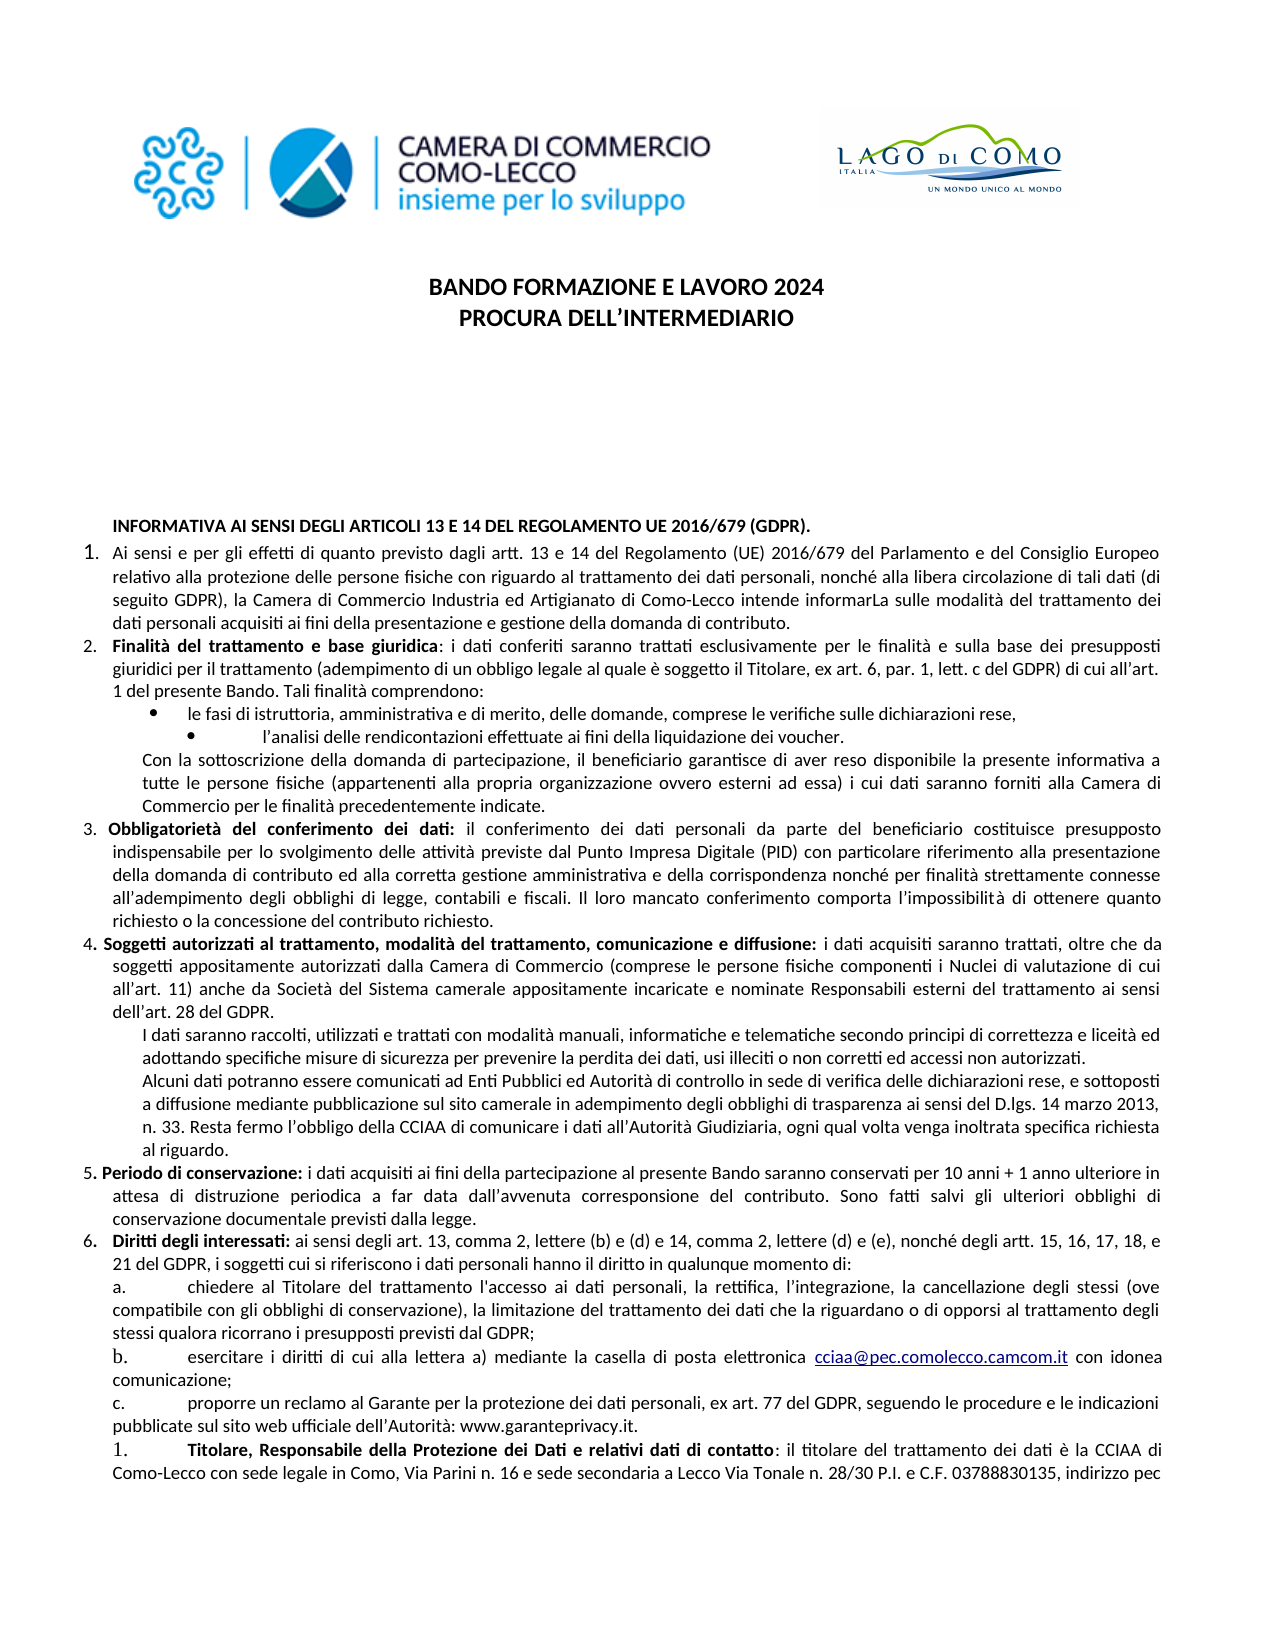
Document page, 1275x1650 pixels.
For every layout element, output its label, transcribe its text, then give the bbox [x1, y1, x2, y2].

list proporre un reclamo al Garante per la protezione dei dati personali, ex art. 77 del GDPR, seguendo le procedure e le indicazioni pubblicate sul sito web ufficiale dell’Autorità: www.garanteprivacy.it. [112, 1391, 1162, 1437]
text 1. Ai sensi e per gli effetti di quanto previsto dagli artt. 13 e 14 del Regolamento (UE) 2016/679 del Parlamento e del Consiglio Europeo relativo alla protezione delle persone fisiche con riguardo al trattamento dei dati personali, nonché alla libera circolazione di tali dati (di seguito GDPR), la Camera di Commercio Industria ed Artigianato di Como-Lecco intende informarLa sulle modalità del trattamento dei dati personali acquisiti ai fini della presentazione e gestione della domanda di contributo. [83, 537, 1162, 634]
text Con la sottoscrizione della domanda di partecipazione, il beneficiario garantisce di aver reso disponibile la presente informativa a tutte le persone fisiche (appartenenti alla propria organizzazione ovvero esterni ad essa) i cui dati saranno forniti alla Camera di Commercio per le finalità precedentemente indicate. [142, 748, 1162, 817]
list chiedere al Titolare del trattamento l'accesso ai dati personali, la rettifica, l’integrazione, la cancellazione degli stessi (ove compatibile con gli obblighi di conservazione), la limitazione del trattamento dei dati che la riguardano o di opporsi al trattamento degli stessi qualora ricorrano i presupposti previsti dal GDPR; [112, 1276, 1162, 1344]
list esercitare i diritti di cui alla lettera a) mediante la casella di posta elettronica cciaa@pec.comolecco.camcom.it con idonea comunicazione; [112, 1344, 1162, 1391]
text 2. Finalità del trattamento e base giuridica: i dati conferiti saranno trattati esclusivamente per le finalità e sulla base dei presupposti giuridici per il trattamento (adempimento di un obbligo legale al quale è soggetto il Titolare, ex art. 6, par. 1, lett. c del GDPR) di cui all’art. 1 del presente Bando. Tali finalità comprendono: [83, 634, 1162, 703]
text 3. Obbligatorietà del conferimento dei dati: il conferimento dei dati personali da parte del beneficiario costituisce presupposto indispensabile per lo svolgimento delle attività previste dal Punto Impresa Digitale (PID) con particolare riferimento alla presentazione della domanda di contributo ed alla corretta gestione amministrativa e della corrispondenza nonché per finalità strettamente connesse all’adempimento degli obblighi di legge, contabili e fiscali. Il loro mancato conferimento comporta l’impossibilità di ottenere quanto richiesto o la concessione del contributo richiesto. [83, 817, 1162, 932]
text I dati saranno raccolti, utilizzati e trattati con modalità manuali, informatiche e telematiche secondo principi di correttezza e liceità ed adottando specifiche misure di sicurezza per prevenire la perdita dei dati, usi illeciti o non corretti ed accessi non autorizzati. [142, 1023, 1162, 1069]
text Alcuni dati potranno essere comunicati ad Enti Pubblici ed Autorità di controllo in sede di verifica delle dichiarazioni rese, e sottoposti a diffusione mediante pubblicazione sul sito camerale in adempimento degli obblighi di trasparenza ai sensi del D.lgs. 14 marzo 2013, n. 33. Resta fermo l’obbligo della CCIAA di comunicare i dati all’Autorità Giudiziaria, ogni qual volta venga inoltrata specifica richiesta al riguardo. [142, 1069, 1162, 1161]
list l’analisi delle rendicontazioni effettuate ai fini della liquidazione dei voucher. [187, 726, 1162, 748]
text 5. Periodo di conservazione: i dati acquisiti ai fini della partecipazione al presente Bando saranno conservati per 10 anni + 1 anno ulteriore in attesa di distruzione periodica a far data dall’avvenuta corresponsione del contributo. Sono fatti salvi gli ulteriori obblighi di conservazione documentale previsti dalla legge. [83, 1161, 1162, 1230]
list Titolare, Responsabile della Protezione dei Dati e relativi dati di contatto: il titolare del trattamento dei dati è la CCIAA di Como-Lecco con sede legale in Como, Via Parini n. 16 e sede secondaria a Lecco Via Tonale n. 28/30 P.I. e C.F. 03788830135, indirizzo pec [112, 1437, 1162, 1484]
text 4. Soggetti autorizzati al trattamento, modalità del trattamento, comunicazione e diffusione: i dati acquisiti saranno trattati, oltre che da soggetti appositamente autorizzati dalla Camera di Commercio (comprese le persone fisiche componenti i Nuclei di valutazione di cui all’art. 11) anche da Società del Sistema camerale appositamente incaricate e nominate Responsabili esterni del trattamento ai sensi dell’art. 28 del GDPR. [83, 932, 1162, 1023]
text 6. Diritti degli interessati: ai sensi degli art. 13, comma 2, lettere (b) e (d) e 14, comma 2, lettere (d) e (e), nonché degli artt. 15, 16, 17, 18, e 21 del GDPR, i soggetti cui si riferiscono i dati personali hanno il diritto in qualunque momento di: [83, 1230, 1162, 1276]
text INFORMATIVA AI SENSI DEGLI ARTICOLI 13 E 14 DEL REGOLAMENTO UE 2016/679 (GDPR). [112, 514, 1162, 537]
list le fasi di istruttoria, amministrativa e di merito, delle domande, comprese le verifiche sulle dichiarazioni rese, [150, 703, 1162, 726]
